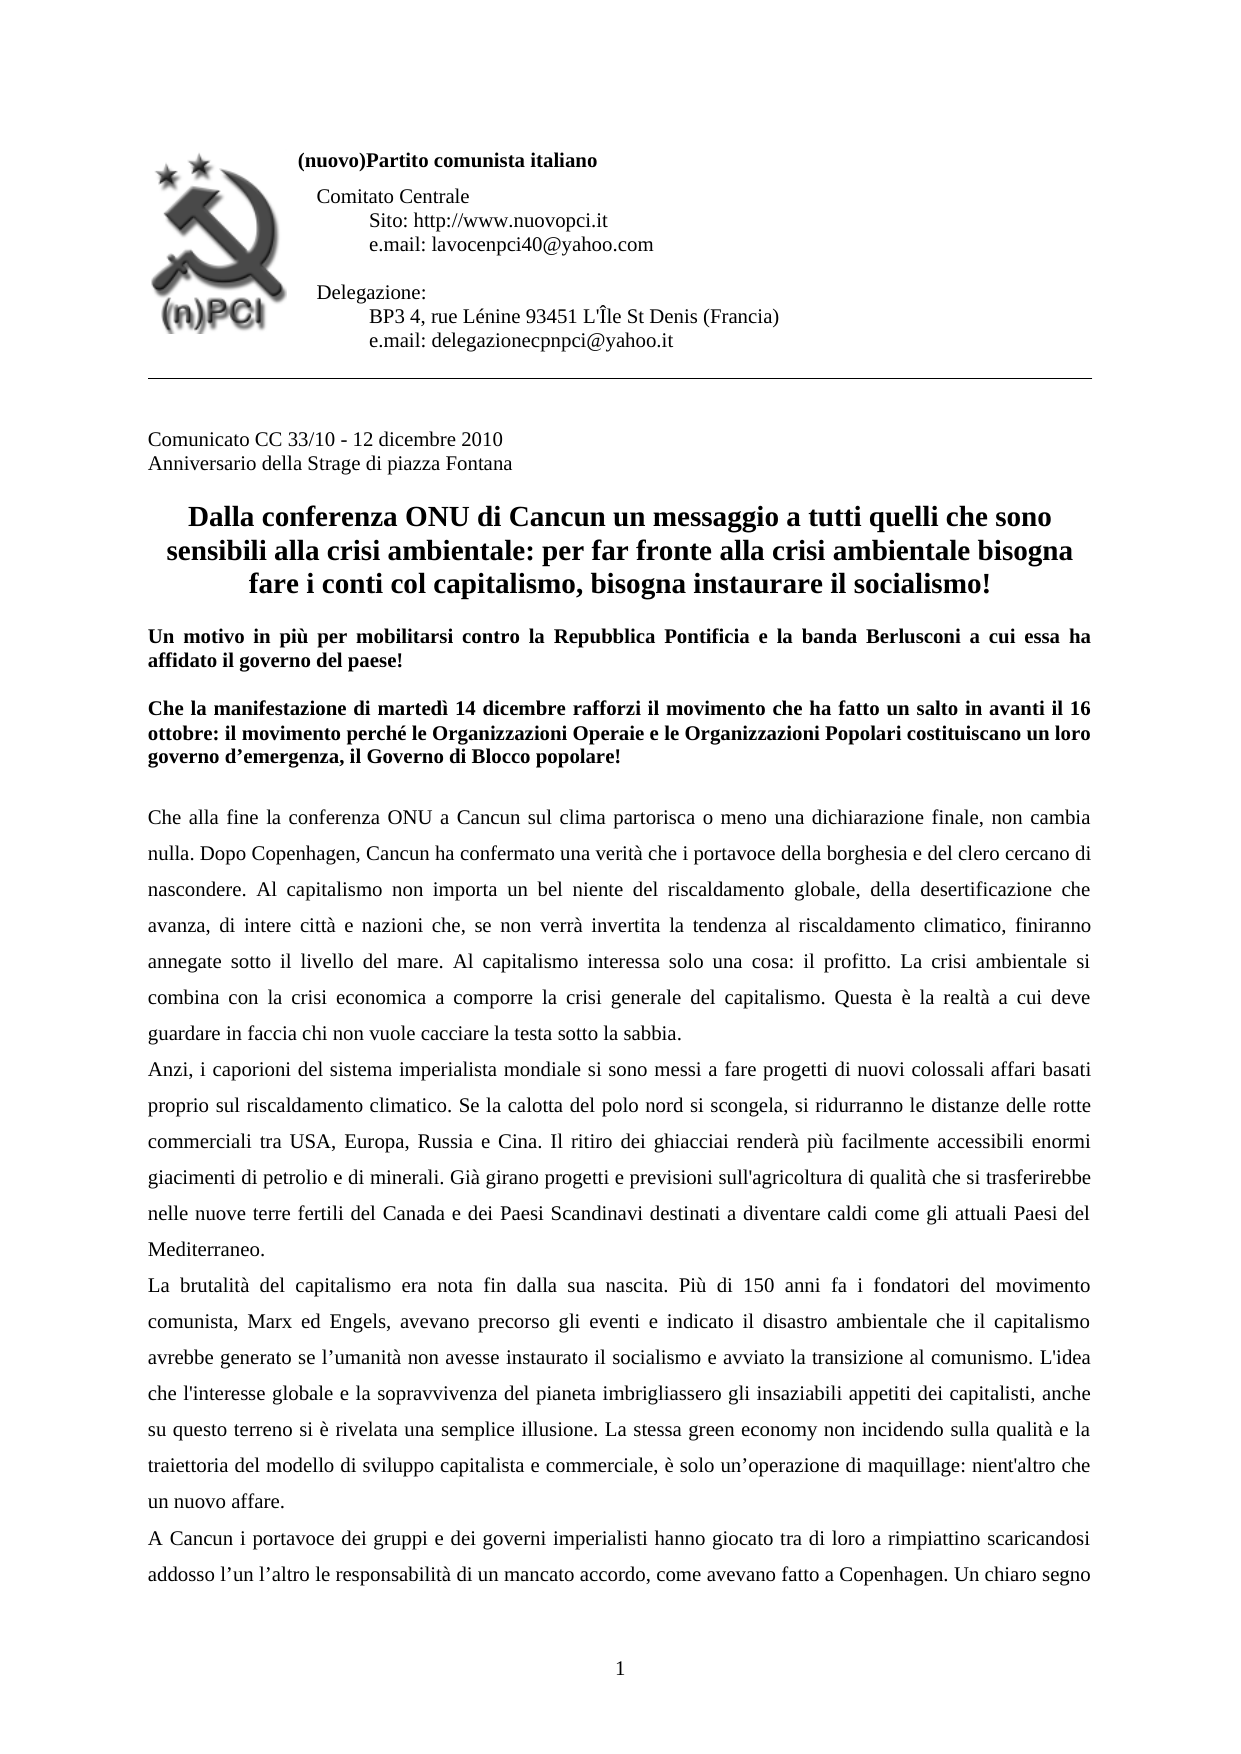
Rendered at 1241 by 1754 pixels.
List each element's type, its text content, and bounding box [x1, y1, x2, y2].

text Dalla conferenza ONU di Cancun un messaggio a tutti quelli che sono sensibili alla crisi ambientale: per far fronte alla crisi ambientale bisogna fare i conti col capitalismo, bisogna instaurare il socialismo! [148, 499, 1092, 600]
text Che la manifestazione di martedì 14 dicembre rafforzi il movimento che ha fatto un salto in avanti il 16 ottobre: il movimento perché le Organizzazioni Operaie e le Organizzazioni Popolari costituiscano un loro governo d’emergenza, il Governo di Blocco popolare! [148, 696, 1092, 768]
text Comunicato CC 33/10 - 12 dicembre 2010 [148, 427, 1092, 451]
text Delegazione: [316, 280, 1092, 304]
text e.mail: delegazionecpnpci@yahoo.it [369, 328, 1092, 352]
text A Cancun i portavoce dei gruppi e dei governi imperialisti hanno giocato tra di loro a rimpiattino scaricandosi addosso l’un l’altro le responsabilità di un mancato accordo, come avevano fatto a Copenhagen. Un chiaro segno [148, 1525, 1092, 1586]
text Un motivo in più per mobilitarsi contro la Repubblica Pontificia e la banda Berlusconi a cui essa ha affidato il governo del paese! [148, 624, 1092, 672]
text La brutalità del capitalismo era nota fin dalla sua nascita. Più di 150 anni fa i fondatori del movimento comunista, Marx ed Engels, avevano precorso gli eventi e indicato il disastro ambientale che il capitalismo avrebbe generato se l’umanità non avesse instaurato il socialismo e avviato la transizione al comunismo. L'idea che l'interesse globale e la sopravvivenza del pianeta imbrigliassero gli insaziabili appetiti dei capitalisti, anche su questo terreno si è rivelata una semplice illusione. La stessa green economy non incidendo sulla qualità e la traiettoria del modello di sviluppo capitalista e commerciale, è solo un’operazione di maquillage: nient'altro che un nuovo affare. [148, 1273, 1092, 1513]
text (nuovo)Partito comunista italiano [298, 148, 1092, 172]
text Che alla fine la conferenza ONU a Cancun sul clima partorisca o meno una dichiarazione finale, non cambia nulla. Dopo Copenhagen, Cancun ha confermato una verità che i portavoce della borghesia e del clero cercano di nascondere. Al capitalismo non importa un bel niente del riscaldamento globale, della desertificazione che avanza, di intere città e nazioni che, se non verrà invertita la tendenza al riscaldamento climatico, finiranno annegate sotto il livello del mare. Al capitalismo interessa solo una cosa: il profitto. La crisi ambientale si combina con la crisi economica a comporre la crisi generale del capitalismo. Questa è la realtà a cui deve guardare in faccia chi non vuole cacciare la testa sotto la sabbia. [148, 804, 1092, 1045]
text Anniversario della Strage di piazza Fontana [148, 451, 1092, 475]
text Comitato Centrale [316, 184, 1092, 208]
picture [149, 149, 287, 334]
text Anzi, i caporioni del sistema imperialista mondiale si sono messi a fare progetti di nuovi colossali affari basati proprio sul riscaldamento climatico. Se la calotta del polo nord si scongela, si ridurranno le distanze delle rotte commerciali tra USA, Europa, Russia e Cina. Il ritiro dei ghiacciai renderà più facilmente accessibili enormi giacimenti di petrolio e di minerali. Già girano progetti e previsioni sull'agricoltura di qualità che si trasferirebbe nelle nuove terre fertili del Canada e dei Paesi Scandinavi destinati a diventare caldi come gli attuali Paesi del Mediterraneo. [148, 1057, 1092, 1261]
text Sito: http://www.nuovopci.it [369, 208, 1092, 232]
text BP3 4, rue Lénine 93451 L'Île St Denis (Francia) [369, 304, 1092, 328]
text e.mail: lavocenpci40@yahoo.com [369, 232, 1092, 256]
